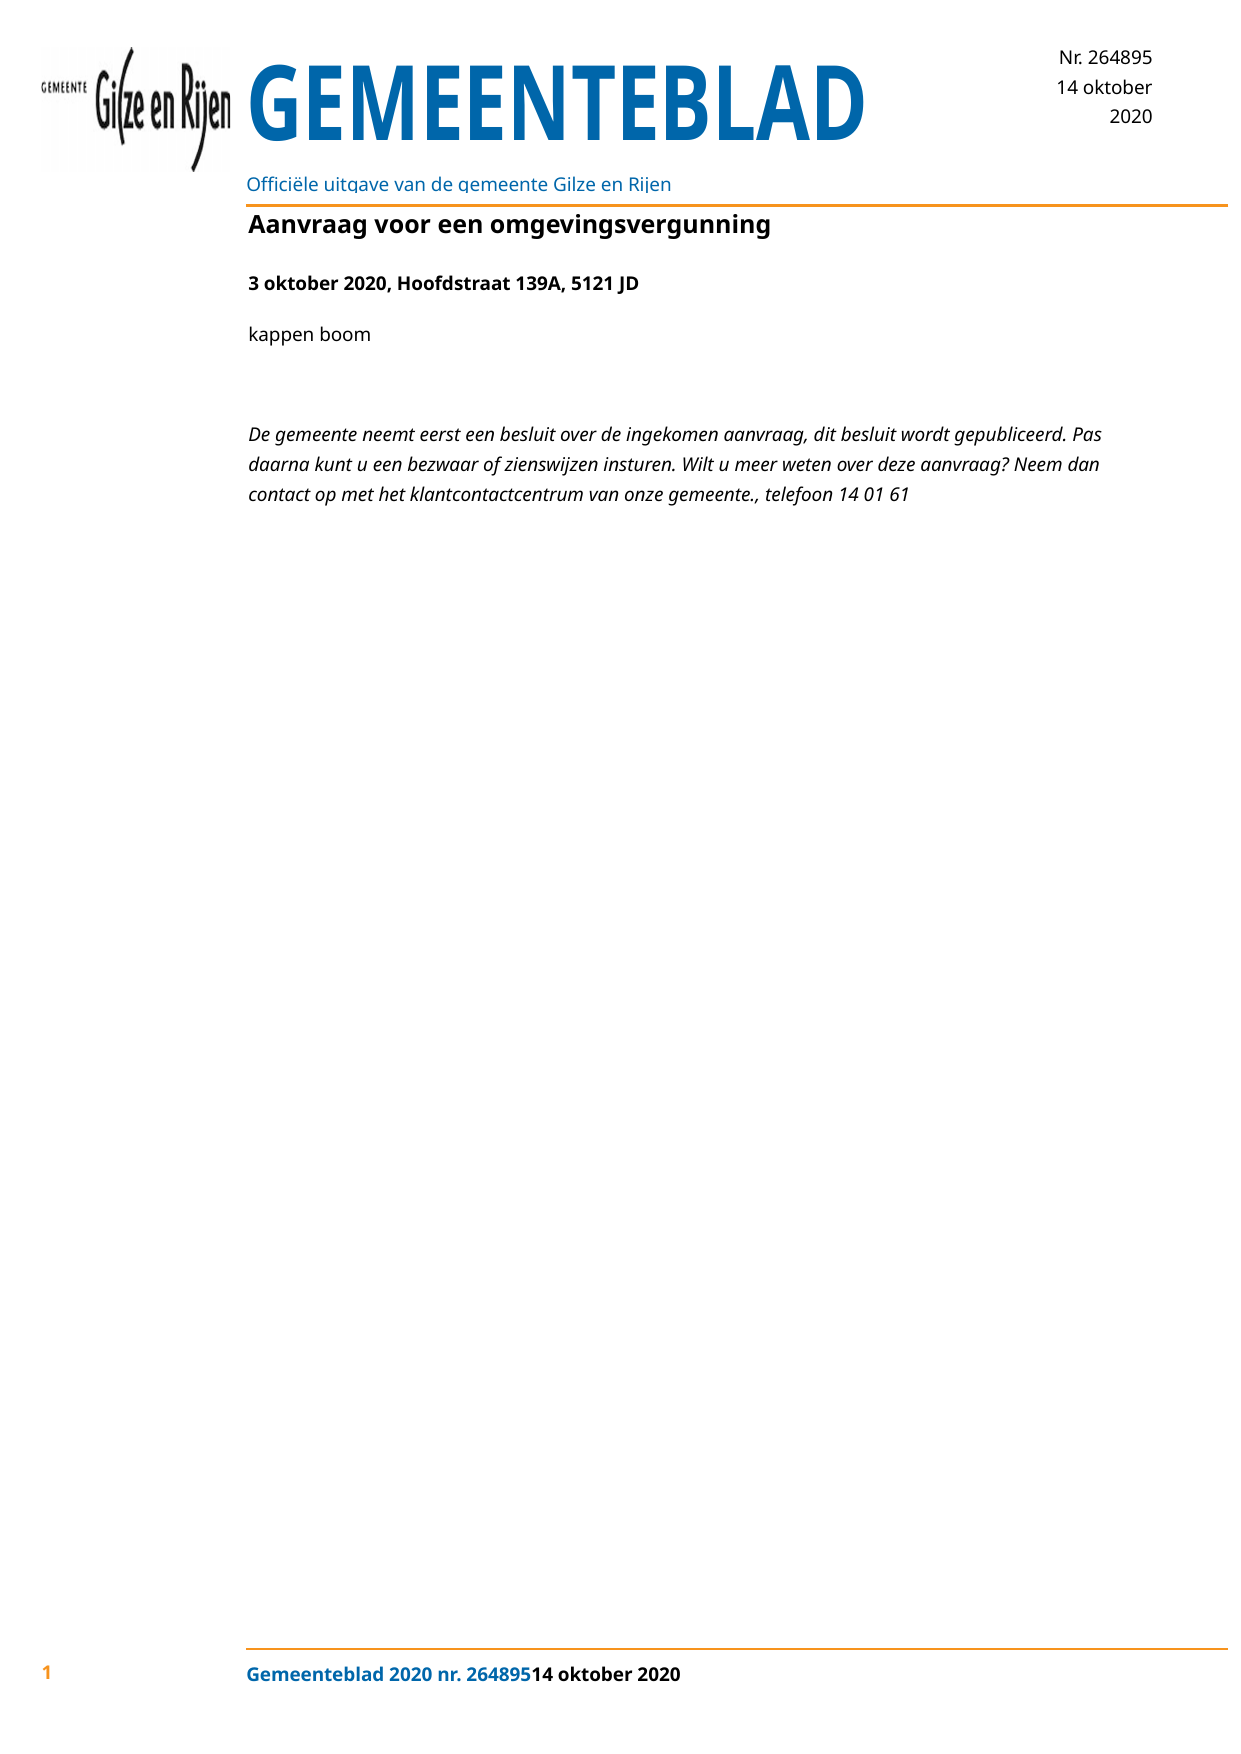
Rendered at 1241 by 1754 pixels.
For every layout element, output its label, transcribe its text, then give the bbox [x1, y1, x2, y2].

text 3 oktober 2020, Hoofdstraat 139A, 5121 JD [248, 270, 1152, 296]
text kappen boom [248, 321, 1152, 346]
text Aanvraag voor een omgevingsvergunning [248, 207, 1152, 241]
picture [41, 47, 231, 172]
text De gemeente neemt eerst een besluit over de ingekomen aanvraag, dit besluit wordt gepubliceerd. Pas daarna kunt u een bezwaar of zienswijzen insturen. Wilt u meer weten over deze aanvraag? Neem dan contact op met het klantcontactcentrum van onze gemeente., telefoon 14 01 61 [248, 422, 1152, 506]
